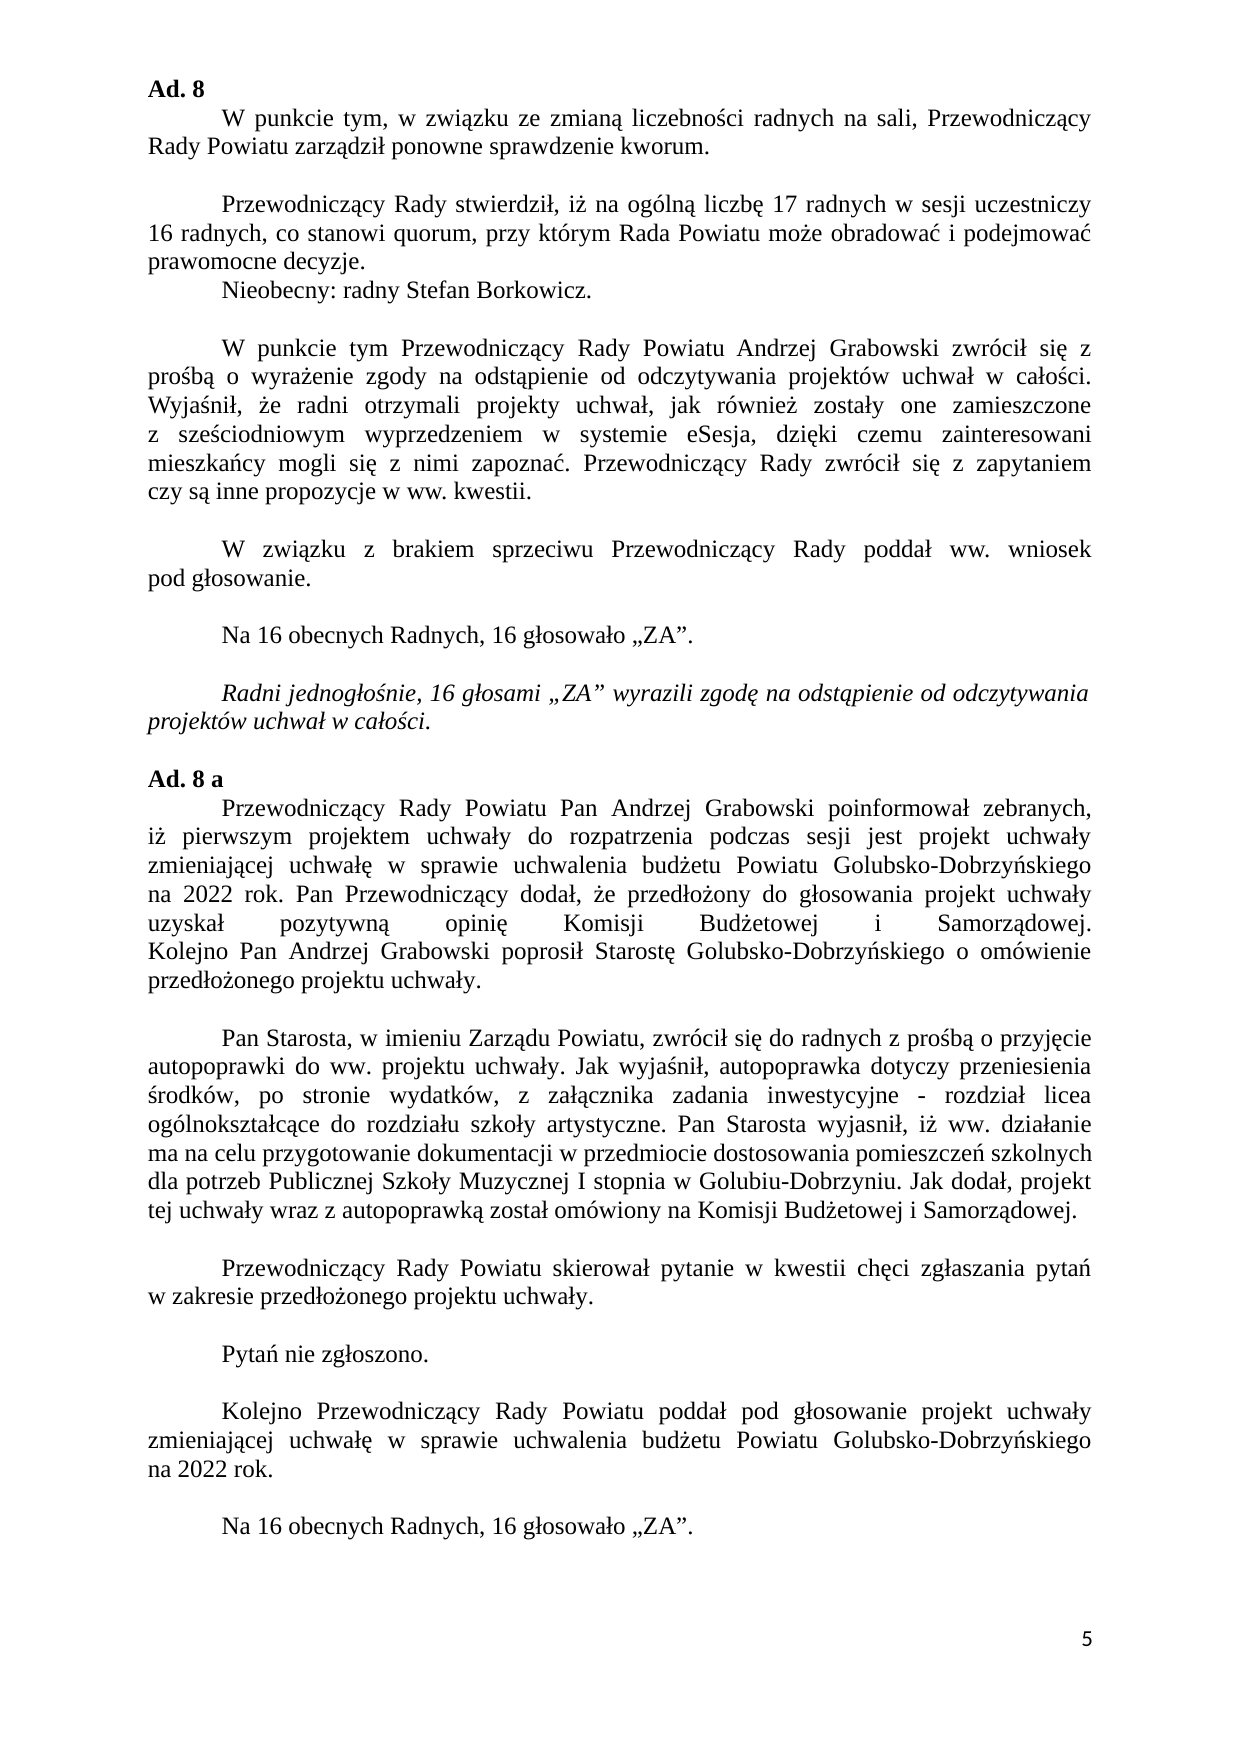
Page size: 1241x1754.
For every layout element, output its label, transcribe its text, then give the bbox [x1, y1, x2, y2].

text Radni jednogłośnie, 16 głosami „ZA” wyrazili zgodę na odstąpienie od odczytywania projektów uchwał w całości. [148, 678, 1092, 735]
text Ad. 8 [148, 74, 1092, 103]
text W związku z brakiem sprzeciwu Przewodniczący Rady poddał ww. wniosek pod głosowanie. [148, 534, 1092, 591]
text Przewodniczący Rady Powiatu skierował pytanie w kwestii chęci zgłaszania pytań w zakresie przedłożonego projektu uchwały. [148, 1253, 1092, 1310]
text Pytań nie zgłoszono. [148, 1339, 1092, 1368]
text Przewodniczący Rady stwierdził, iż na ogólną liczbę 17 radnych w sesji uczestniczy 16 radnych, co stanowi quorum, przy którym Rada Powiatu może obradować i podejmować prawomocne decyzje. [148, 189, 1092, 275]
text Ad. 8 a [148, 764, 1092, 793]
text W punkcie tym, w związku ze zmianą liczebności radnych na sali, Przewodniczący Rady Powiatu zarządził ponowne sprawdzenie kworum. [148, 103, 1092, 160]
text Na 16 obecnych Radnych, 16 głosowało „ZA”. [148, 620, 1092, 649]
text Na 16 obecnych Radnych, 16 głosowało „ZA”. [148, 1511, 1092, 1540]
text Nieobecny: radny Stefan Borkowicz. [148, 275, 1092, 304]
text Pan Starosta, w imieniu Zarządu Powiatu, zwrócił się do radnych z prośbą o przyjęcie autopoprawki do ww. projektu uchwały. Jak wyjaśnił, autopoprawka dotyczy przeniesienia środków, po stronie wydatków, z załącznika zadania inwestycyjne - rozdział licea ogólnokształcące do rozdziału szkoły artystyczne. Pan Starosta wyjasnił, iż ww. działanie ma na celu przygotowanie dokumentacji w przedmiocie dostosowania pomieszczeń szkolnych dla potrzeb Publicznej Szkoły Muzycznej I stopnia w Golubiu-Dobrzyniu. Jak dodał, projekt tej uchwały wraz z autopoprawką został omówiony na Komisji Budżetowej i Samorządowej. [148, 1023, 1092, 1224]
text Kolejno Przewodniczący Rady Powiatu poddał pod głosowanie projekt uchwały zmieniającej uchwałę w sprawie uchwalenia budżetu Powiatu Golubsko-Dobrzyńskiego na 2022 rok. [148, 1396, 1092, 1483]
text W punkcie tym Przewodniczący Rady Powiatu Andrzej Grabowski zwrócił się z prośbą o wyrażenie zgody na odstąpienie od odczytywania projektów uchwał w całości. Wyjaśnił, że radni otrzymali projekty uchwał, jak również zostały one zamieszczone z sześciodniowym wyprzedzeniem w systemie eSesja, dzięki czemu zainteresowani mieszkańcy mogli się z nimi zapoznać. Przewodniczący Rady zwrócił się z zapytaniem czy są inne propozycje w ww. kwestii. [148, 333, 1092, 505]
text Przewodniczący Rady Powiatu Pan Andrzej Grabowski poinformował zebranych, iż pierwszym projektem uchwały do rozpatrzenia podczas sesji jest projekt uchwały zmieniającej uchwałę w sprawie uchwalenia budżetu Powiatu Golubsko-Dobrzyńskiego na 2022 rok. Pan Przewodniczący dodał, że przedłożony do głosowania projekt uchwały uzyskał pozytywną opinię Komisji Budżetowej i Samorządowej. Kolejno Pan Andrzej Grabowski poprosił Starostę Golubsko-Dobrzyńskiego o omówienie przedłożonego projektu uchwały. [148, 793, 1092, 994]
